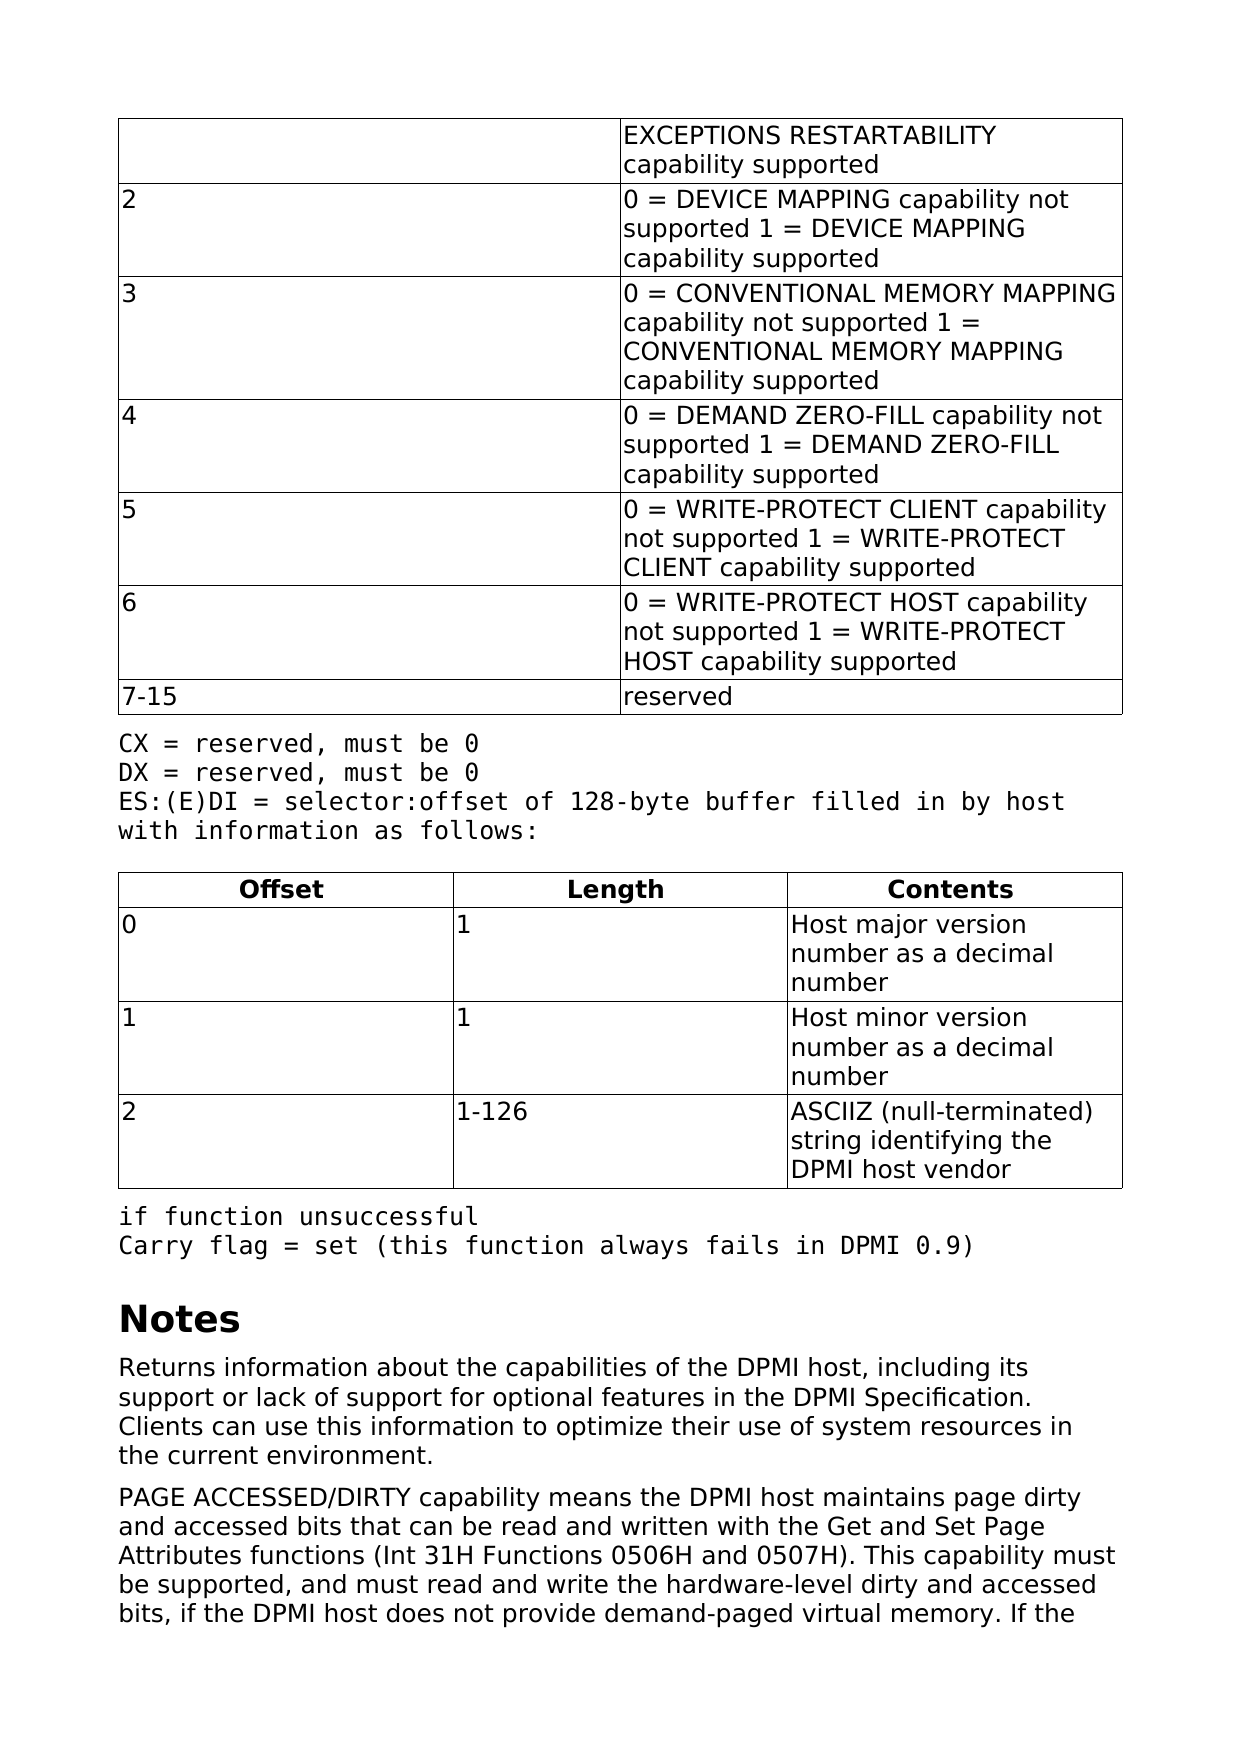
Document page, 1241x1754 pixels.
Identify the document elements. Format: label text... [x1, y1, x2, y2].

text CX = reserved, must be 0 DX = reserved, must be 0 ES:(E)DI = selector:offset of 128-byte buffer filled in by host with information as follows: [118, 729, 1122, 845]
table_header Length [454, 873, 787, 907]
text Returns information about the capabilities of the DPMI host, including its support or lack of support for optional features in the DPMI Specification. Clients can use this information to optimize their use of system resources in the current environment. [118, 1353, 1122, 1470]
table_cell 2 [119, 1095, 453, 1187]
table_cell [119, 119, 620, 182]
table_cell 4 [119, 400, 620, 492]
table_cell 5 [119, 493, 620, 585]
text PAGE ACCESSED/DIRTY capability means the DPMI host maintains page dirty and accessed bits that can be read and written with the Get and Set Page Attributes functions (Int 31H Functions 0506H and 0507H). This capability must be supported, and must read and write the hardware-level dirty and accessed bits, if the DPMI host does not provide demand-paged virtual memory. If the [118, 1483, 1122, 1628]
table_header Offset [119, 873, 453, 907]
table_cell 7-15 [119, 680, 620, 714]
table_cell 2 [119, 184, 620, 276]
table_cell ASCIIZ (null-terminated) string identifying the DPMI host vendor [788, 1095, 1122, 1187]
table_cell 0 = CONVENTIONAL MEMORY MAPPING capability not supported 1 = CONVENTIONAL MEMORY MAPPING capability supported [621, 277, 1122, 398]
table_cell 3 [119, 277, 620, 398]
table_cell 1 [119, 1002, 453, 1094]
table_cell 1 [454, 1002, 787, 1094]
subtitle Notes [118, 1297, 1122, 1341]
table_cell reserved [621, 680, 1122, 714]
text if function unsuccessful Carry flag = set (this function always fails in DPMI 0.9) [118, 1202, 1122, 1261]
table_cell 0 = DEMAND ZERO-FILL capability not supported 1 = DEMAND ZERO-FILL capability supported [621, 400, 1122, 492]
table_cell 0 = DEVICE MAPPING capability not supported 1 = DEVICE MAPPING capability supported [621, 184, 1122, 276]
table_cell Host minor version number as a decimal number [788, 1002, 1122, 1094]
table_cell 6 [119, 586, 620, 679]
table_cell 0 = WRITE-PROTECT CLIENT capability not supported 1 = WRITE-PROTECT CLIENT capability supported [621, 493, 1122, 585]
table_cell EXCEPTIONS RESTARTABILITY capability supported [621, 119, 1122, 182]
table_cell 0 = WRITE-PROTECT HOST capability not supported 1 = WRITE-PROTECT HOST capability supported [621, 586, 1122, 679]
table_cell Host major version number as a decimal number [788, 908, 1122, 1001]
table_header Contents [788, 873, 1122, 907]
table_cell 0 [119, 908, 453, 1001]
table_cell 1 [454, 908, 787, 1001]
table_cell 1-126 [454, 1095, 787, 1187]
